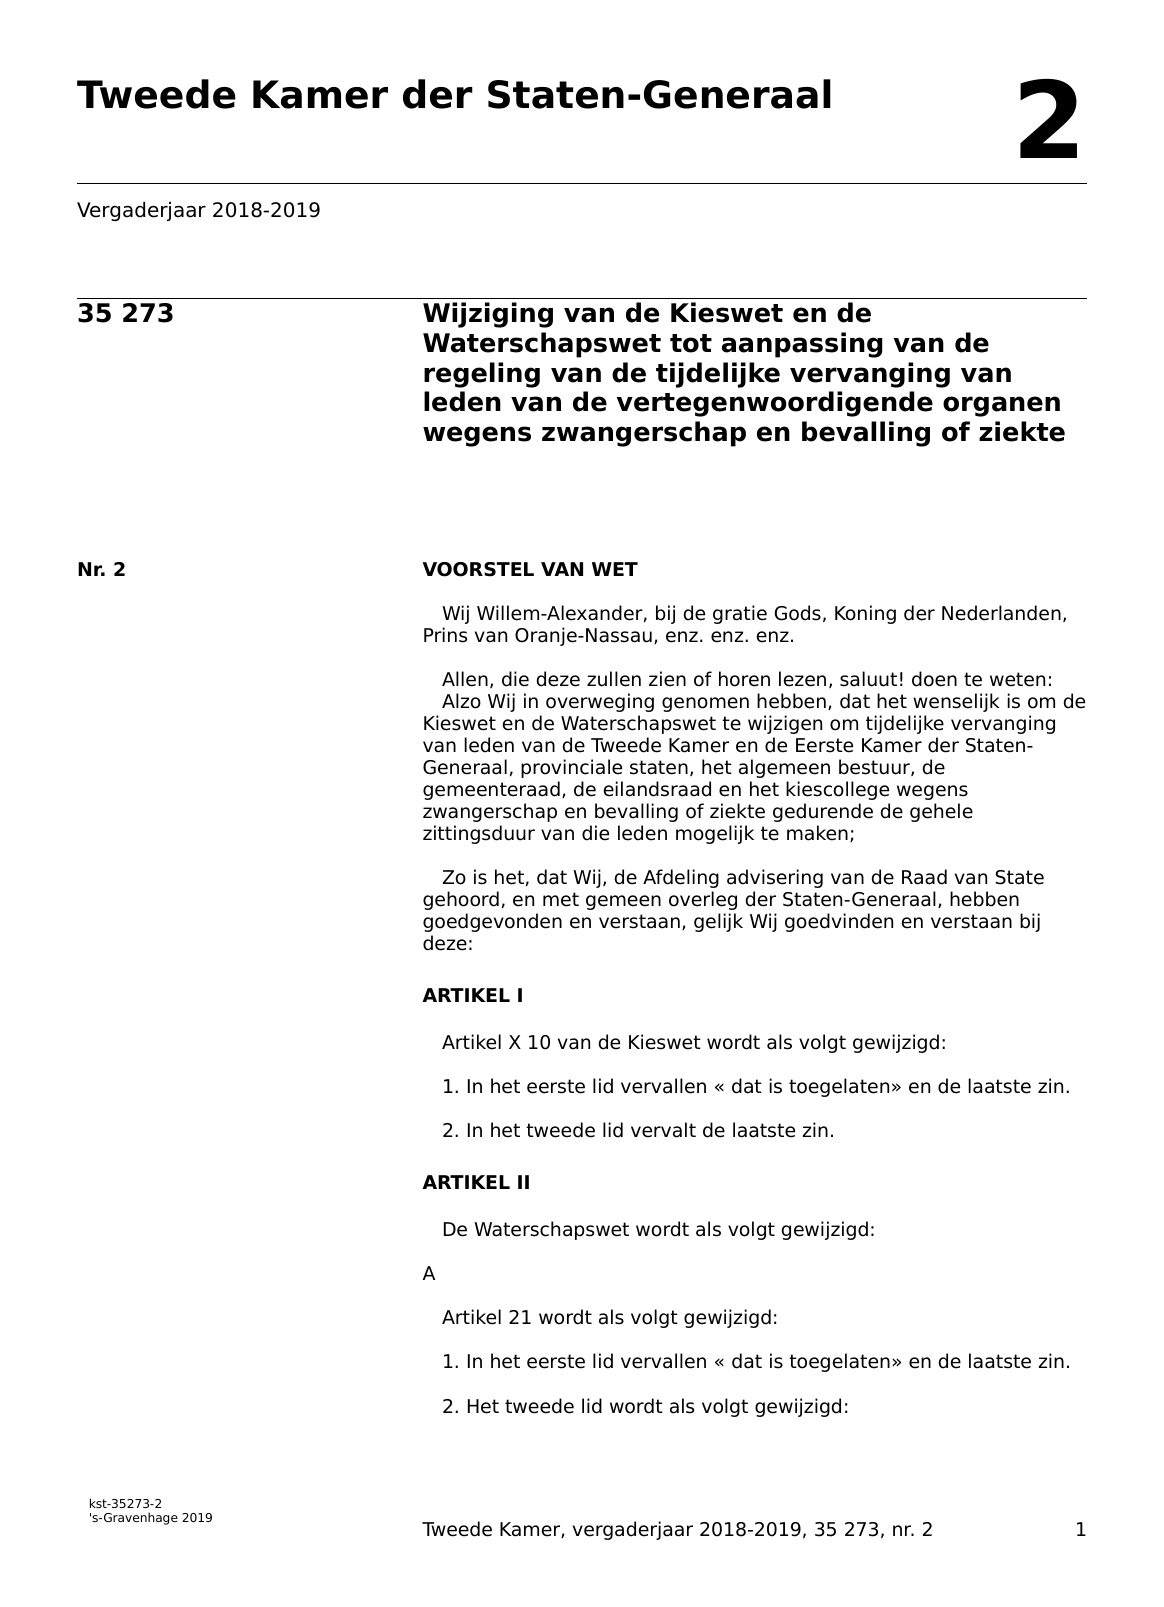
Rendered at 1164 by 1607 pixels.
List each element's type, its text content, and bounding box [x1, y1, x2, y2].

text 1. In het eerste lid vervallen « dat is toegelaten» en de laatste zin. [422, 1351, 1087, 1373]
text Allen, die deze zullen zien of horen lezen, saluut! doen te weten: [422, 669, 1087, 691]
table_cell Vergaderjaar 2018-2019 [77, 184, 1087, 298]
text Alzo Wij in overweging genomen hebben, dat het wenselijk is om de Kieswet en de Waterschapswet te wijzigen om tijdelijke vervanging van leden van de Tweede Kamer en de Eerste Kamer der Staten-Generaal, provinciale staten, het algemeen bestuur, de gemeenteraad, de eilandsraad en het kiescollege wegens zwangerschap en bevalling of ziekte gedurende de gehele zittingsduur van die leden mogelijk te maken; [422, 691, 1087, 844]
text Artikel 21 wordt als volgt gewijzigd: [422, 1307, 1087, 1329]
subtitle ARTIKEL II [422, 1172, 1087, 1194]
table_header 2 [886, 59, 1087, 183]
text 1. In het eerste lid vervallen « dat is toegelaten» en de laatste zin. [422, 1076, 1087, 1098]
subtitle Nr. 2 VOORSTEL VAN WET [77, 558, 1087, 580]
text A [422, 1263, 1087, 1285]
text 2. Het tweede lid wordt als volgt gewijzigd: [422, 1396, 1087, 1418]
text Artikel X 10 van de Kieswet wordt als volgt gewijzigd: [422, 1032, 1087, 1054]
text Zo is het, dat Wij, de Afdeling advisering van de Raad van State gehoord, en met gemeen overleg der Staten-Generaal, hebben goedgevonden en verstaan, gelijk Wij goedvinden en verstaan bij deze: [422, 867, 1087, 955]
text 2. In het tweede lid vervalt de laatste zin. [422, 1120, 1087, 1142]
text 's-Gravenhage 2019 [88, 1511, 323, 1525]
table_header Tweede Kamer der Staten-Generaal [77, 59, 886, 183]
text kst-35273-2 [88, 1497, 323, 1511]
text De Waterschapswet wordt als volgt gewijzigd: [422, 1219, 1087, 1241]
subtitle 35 273 Wijziging van de Kieswet en de Waterschapswet tot aanpassing van de regeling van de tijdelijke vervanging van leden van de vertegenwoordigende organen wegens zwangerschap en bevalling of ziekte [77, 299, 1087, 447]
subtitle ARTIKEL I [422, 985, 1087, 1007]
text Wij Willem-Alexander, bij de gratie Gods, Koning der Nederlanden, Prins van Oranje-Nassau, enz. enz. enz. [422, 603, 1087, 647]
